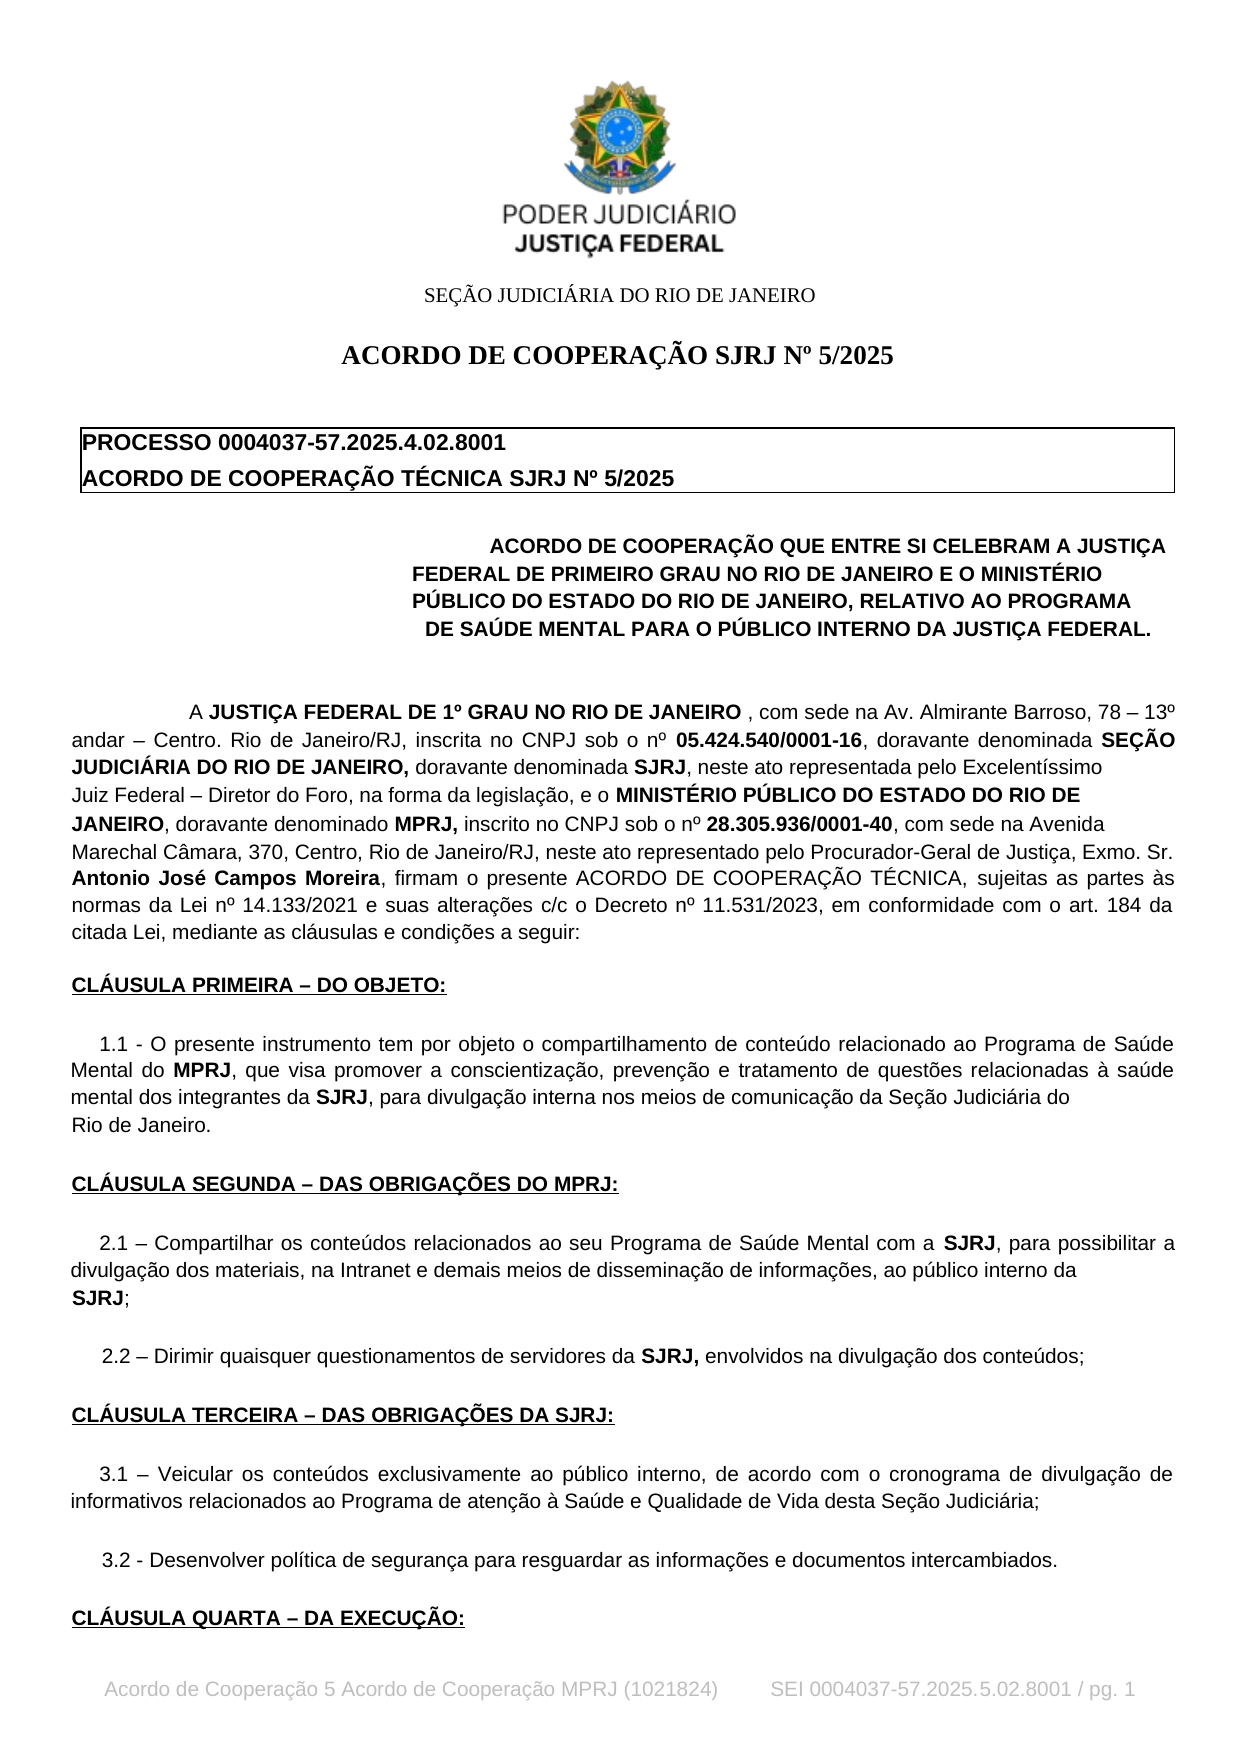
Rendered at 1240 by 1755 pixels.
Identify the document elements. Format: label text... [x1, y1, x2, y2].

text 3.1 – Veicular os conteúdos exclusivamente ao público interno, de acordo com o cronograma de divulgação de informativos relacionados ao Programa de atenção à Saúde e Qualidade de Vida desta Seção Judiciária; [70, 1462, 1175, 1512]
text andar – Centro. Rio de Janeiro/RJ, inscrita no CNPJ sob o nº 05.424.540/0001-16, doravante denominada SEÇÃO JUDICIÁRIA DO RIO DE JANEIRO, doravante denominada SJRJ, neste ato representada pelo Excelentíssimo [71, 728, 1175, 779]
text DE SAÚDE MENTAL PARA O PÚBLICO INTERNO DA JUSTIÇA FEDERAL. [72, 617, 1152, 641]
subtitle SJRJ; [72, 1286, 1175, 1309]
text PROCESSO 0004037-57.2025.4.02.8001 [82, 429, 1174, 455]
text CLÁUSULA QUARTA – DA EXECUÇÃO: [71, 1606, 1175, 1630]
text Rio de Janeiro. [71, 1113, 1175, 1137]
text JANEIRO, doravante denominado MPRJ, inscrito no CNPJ sob o nº 28.305.936/0001-40, com sede na Avenida [71, 811, 1175, 835]
text CLÁUSULA SEGUNDA – DAS OBRIGAÇÕES DO MPRJ: [71, 1172, 1175, 1196]
text 1.1 - O presente instrumento tem por objeto o compartilhamento de conteúdo relacionado ao Programa de Saúde Mental do MPRJ, que visa promover a conscientização, prevenção e tratamento de questões relacionadas à saúde mental dos integrantes da SJRJ, para divulgação interna nos meios de comunicação da Seção Judiciária do [70, 1031, 1175, 1109]
text SEÇÃO JUDICIÁRIA DO RIO DE JANEIRO [72, 283, 1168, 307]
text 2.2 – Dirimir quaisquer questionamentos de servidores da SJRJ, envolvidos na divulgação dos conteúdos; [102, 1344, 1175, 1368]
text 3.2 - Desenvolver política de segurança para resguardar as informações e documentos intercambiados. [102, 1547, 1175, 1571]
text CLÁUSULA TERCEIRA – DAS OBRIGAÇÕES DA SJRJ: [71, 1403, 1175, 1427]
text 2.1 – Compartilhar os conteúdos relacionados ao seu Programa de Saúde Mental com a SJRJ, para possibilitar a divulgação dos materiais, na Intranet e demais meios de disseminação de informações, ao público interno da [70, 1231, 1175, 1281]
text ACORDO DE COOPERAÇÃO QUE ENTRE SI CELEBRAM A JUSTIÇA [72, 534, 1166, 558]
subtitle FEDERAL DE PRIMEIRO GRAU NO RIO DE JANEIRO E O MINISTÉRIO PÚBLICO DO ESTADO DO RIO DE JANEIRO, RELATIVO AO PROGRAMA [412, 562, 1175, 613]
text CLÁUSULA PRIMEIRA – DO OBJETO: [71, 973, 1175, 997]
text ACORDO DE COOPERAÇÃO TÉCNICA SJRJ Nº 5/2025 [82, 463, 1174, 492]
text Marechal Câmara, 370, Centro, Rio de Janeiro/RJ, neste ato representado pelo Procurador-Geral de Justiça, Exmo. Sr. Antonio José Campos Moreira, firmam o presente ACORDO DE COOPERAÇÃO TÉCNICA, sujeitas as partes às normas da Lei nº 14.133/2021 e suas alterações c/c o Decreto nº 11.531/2023, em conformidade com o art. 184 da citada Lei, mediante as cláusulas e condições a seguir: [71, 839, 1175, 944]
text A JUSTIÇA FEDERAL DE 1º GRAU NO RIO DE JANEIRO , com sede na Av. Almirante Barroso, 78 – 13º [72, 700, 1175, 724]
text Juiz Federal – Diretor do Foro, na forma da legislação, e o MINISTÉRIO PÚBLICO DO ESTADO DO RIO DE [71, 783, 1175, 807]
subtitle ACORDO DE COOPERAÇÃO SJRJ Nº 5/2025 [72, 339, 1163, 370]
